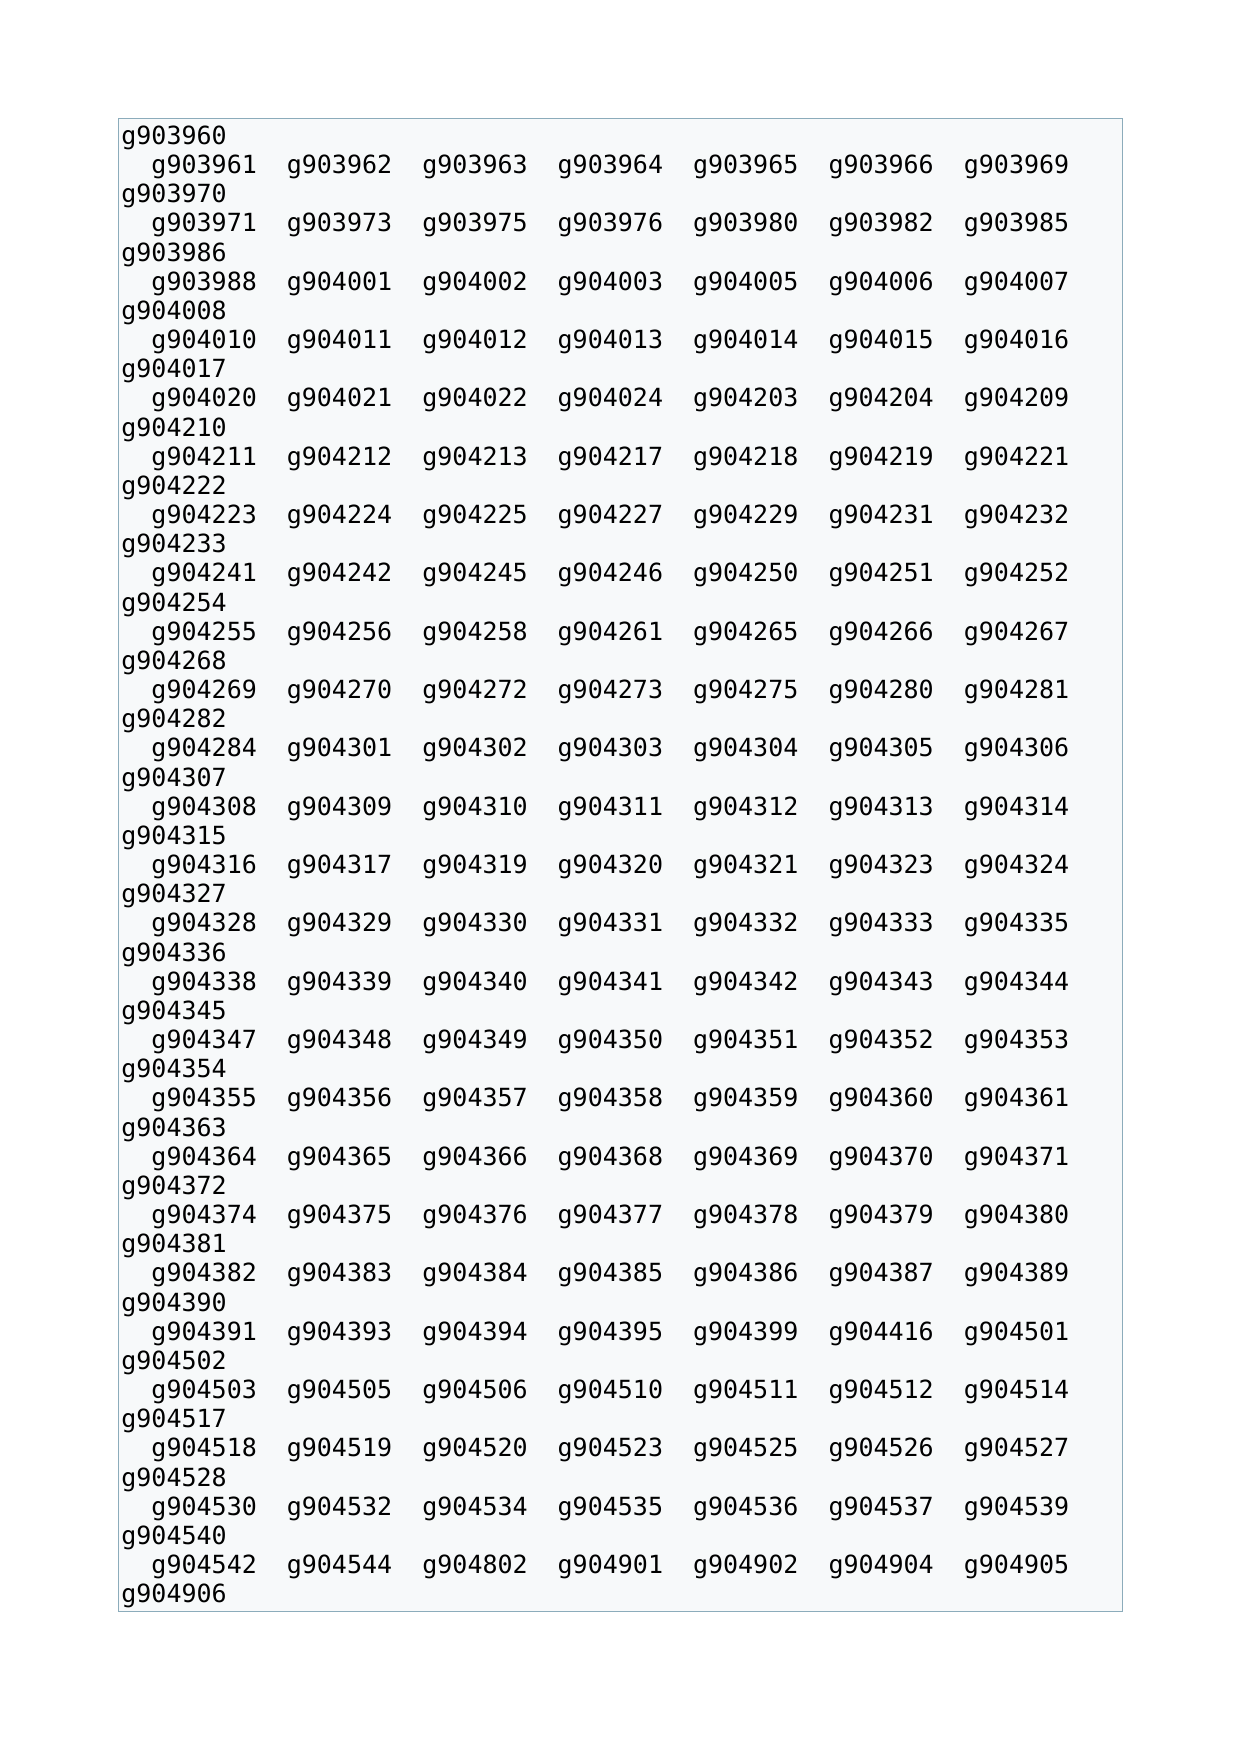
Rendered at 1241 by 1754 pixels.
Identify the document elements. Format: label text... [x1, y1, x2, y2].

text g903960 g903961 g903962 g903963 g903964 g903965 g903966 g903969 g903970 g903971 g903973 g903975 g903976 g903980 g903982 g903985 g903986 g903988 g904001 g904002 g904003 g904005 g904006 g904007 g904008 g904010 g904011 g904012 g904013 g904014 g904015 g904016 g904017 g904020 g904021 g904022 g904024 g904203 g904204 g904209 g904210 g904211 g904212 g904213 g904217 g904218 g904219 g904221 g904222 g904223 g904224 g904225 g904227 g904229 g904231 g904232 g904233 g904241 g904242 g904245 g904246 g904250 g904251 g904252 g904254 g904255 g904256 g904258 g904261 g904265 g904266 g904267 g904268 g904269 g904270 g904272 g904273 g904275 g904280 g904281 g904282 g904284 g904301 g904302 g904303 g904304 g904305 g904306 g904307 g904308 g904309 g904310 g904311 g904312 g904313 g904314 g904315 g904316 g904317 g904319 g904320 g904321 g904323 g904324 g904327 g904328 g904329 g904330 g904331 g904332 g904333 g904335 g904336 g904338 g904339 g904340 g904341 g904342 g904343 g904344 g904345 g904347 g904348 g904349 g904350 g904351 g904352 g904353 g904354 g904355 g904356 g904357 g904358 g904359 g904360 g904361 g904363 g904364 g904365 g904366 g904368 g904369 g904370 g904371 g904372 g904374 g904375 g904376 g904377 g904378 g904379 g904380 g904381 g904382 g904383 g904384 g904385 g904386 g904387 g904389 g904390 g904391 g904393 g904394 g904395 g904399 g904416 g904501 g904502 g904503 g904505 g904506 g904510 g904511 g904512 g904514 g904517 g904518 g904519 g904520 g904523 g904525 g904526 g904527 g904528 g904530 g904532 g904534 g904535 g904536 g904537 g904539 g904540 g904542 g904544 g904802 g904901 g904902 g904904 g904905 g904906 [119, 119, 1122, 1611]
